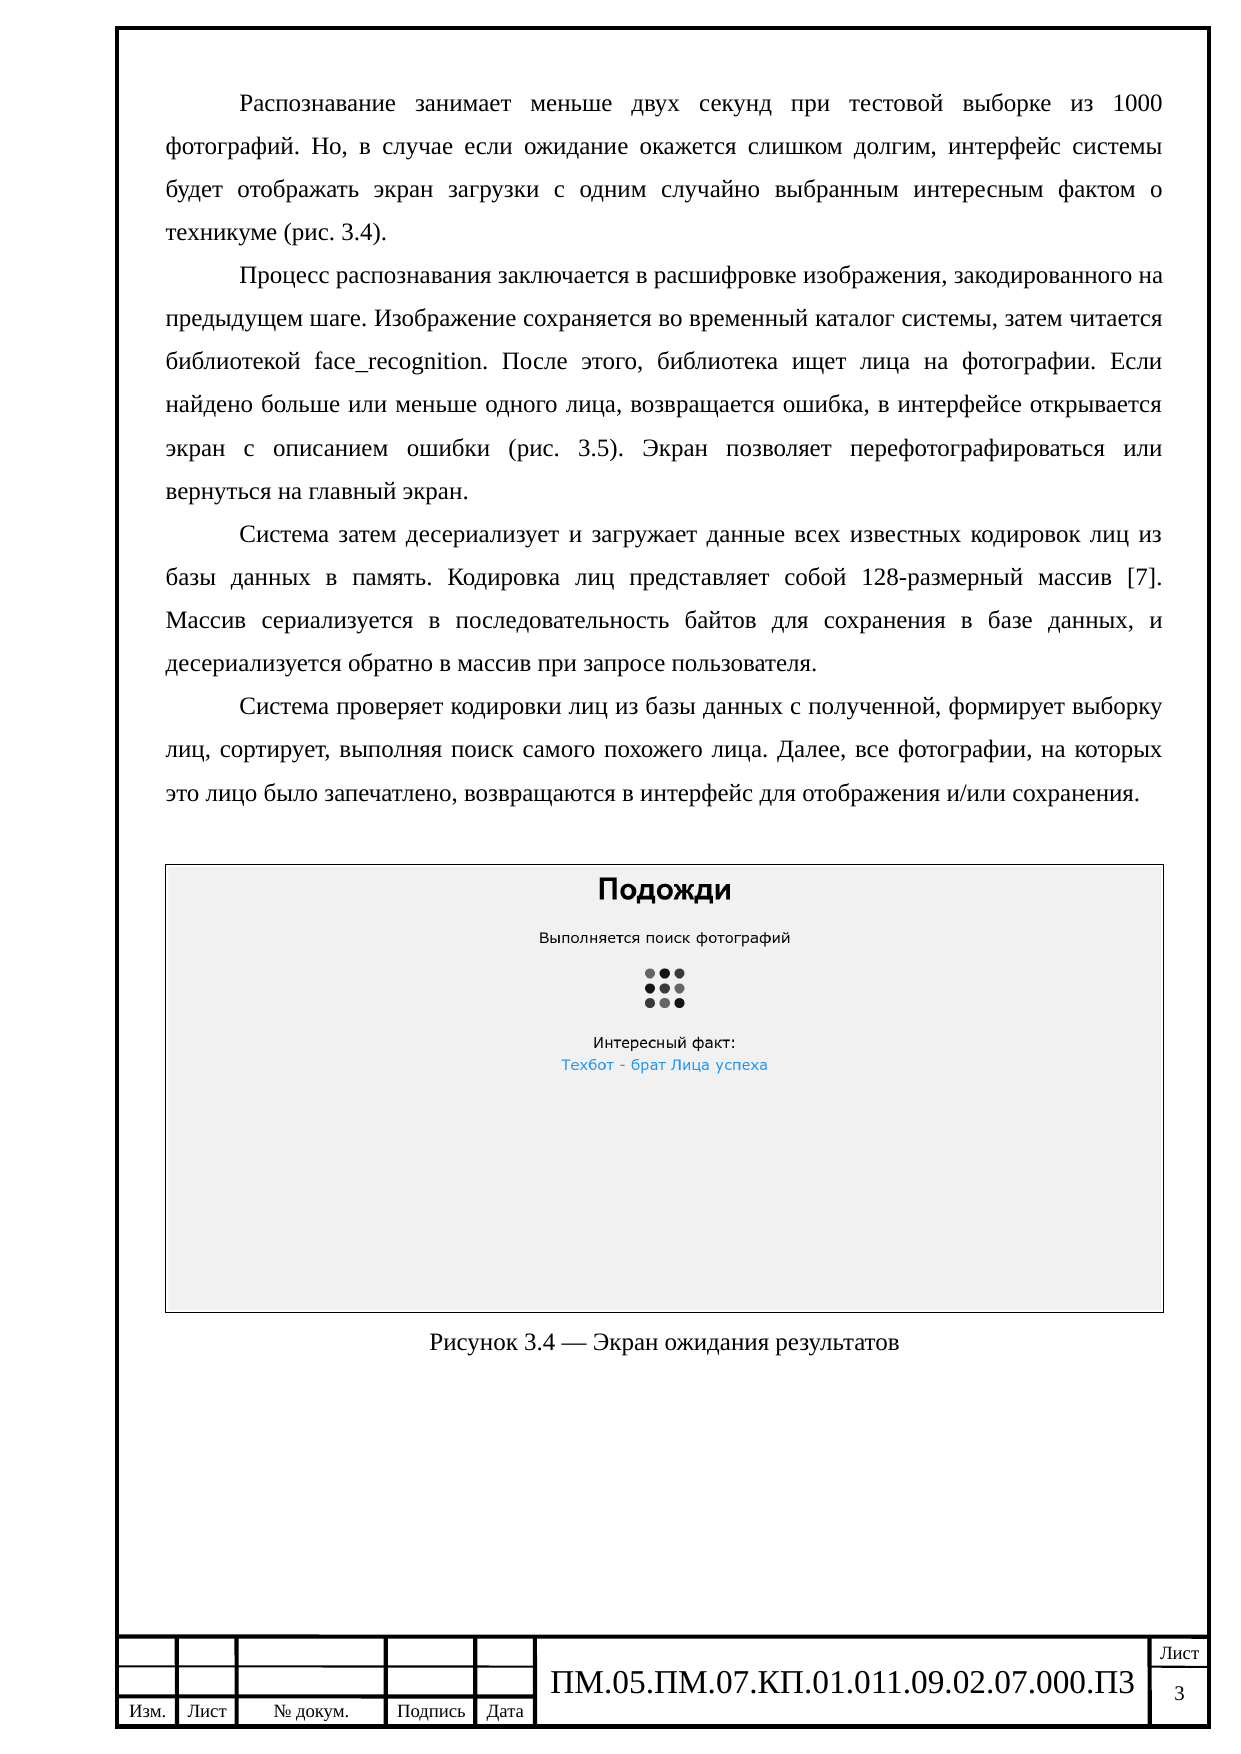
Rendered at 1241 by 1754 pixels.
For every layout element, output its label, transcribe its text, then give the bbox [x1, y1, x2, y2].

text Распознавание занимает меньше двух секунд при тестовой выборке из 1000 фотографий. Но, в случае если ожидание окажется слишком долгим, интерфейс системы будет отображать экран загрузки с одним случайно выбранным интересным фактом о техникуме (рис. 3.4). [165, 88, 1163, 246]
text Рисунок 3.4 — Экран ожидания результатов [148, 864, 1181, 1355]
text Процесс распознавания заключается в расшифровке изображения, закодированного на предыдущем шаге. Изображение сохраняется во временный каталог системы, затем читается библиотекой face_recognition. После этого, библиотека ищет лица на фотографии. Если найдено больше или меньше одного лица, возвращается ошибка, в интерфейсе открывается экран с описанием ошибки (рис. 3.5). Экран позволяет перефотографироваться или вернуться на главный экран. [165, 260, 1163, 504]
picture [168, 867, 1161, 1310]
text Система затем десериализует и загружает данные всех известных кодировок лиц из базы данных в память. Кодировка лиц представляет собой 128-размерный массив [7]. Массив сериализуется в последовательность байтов для сохранения в базе данных, и десериализуется обратно в массив при запросе пользователя. [165, 519, 1163, 677]
text Система проверяет кодировки лиц из базы данных с полученной, формирует выборку лиц, сортирует, выполняя поиск самого похожего лица. Далее, все фотографии, на которых это лицо было запечатлено, возвращаются в интерфейс для отображения и/или сохранения. [165, 691, 1163, 806]
